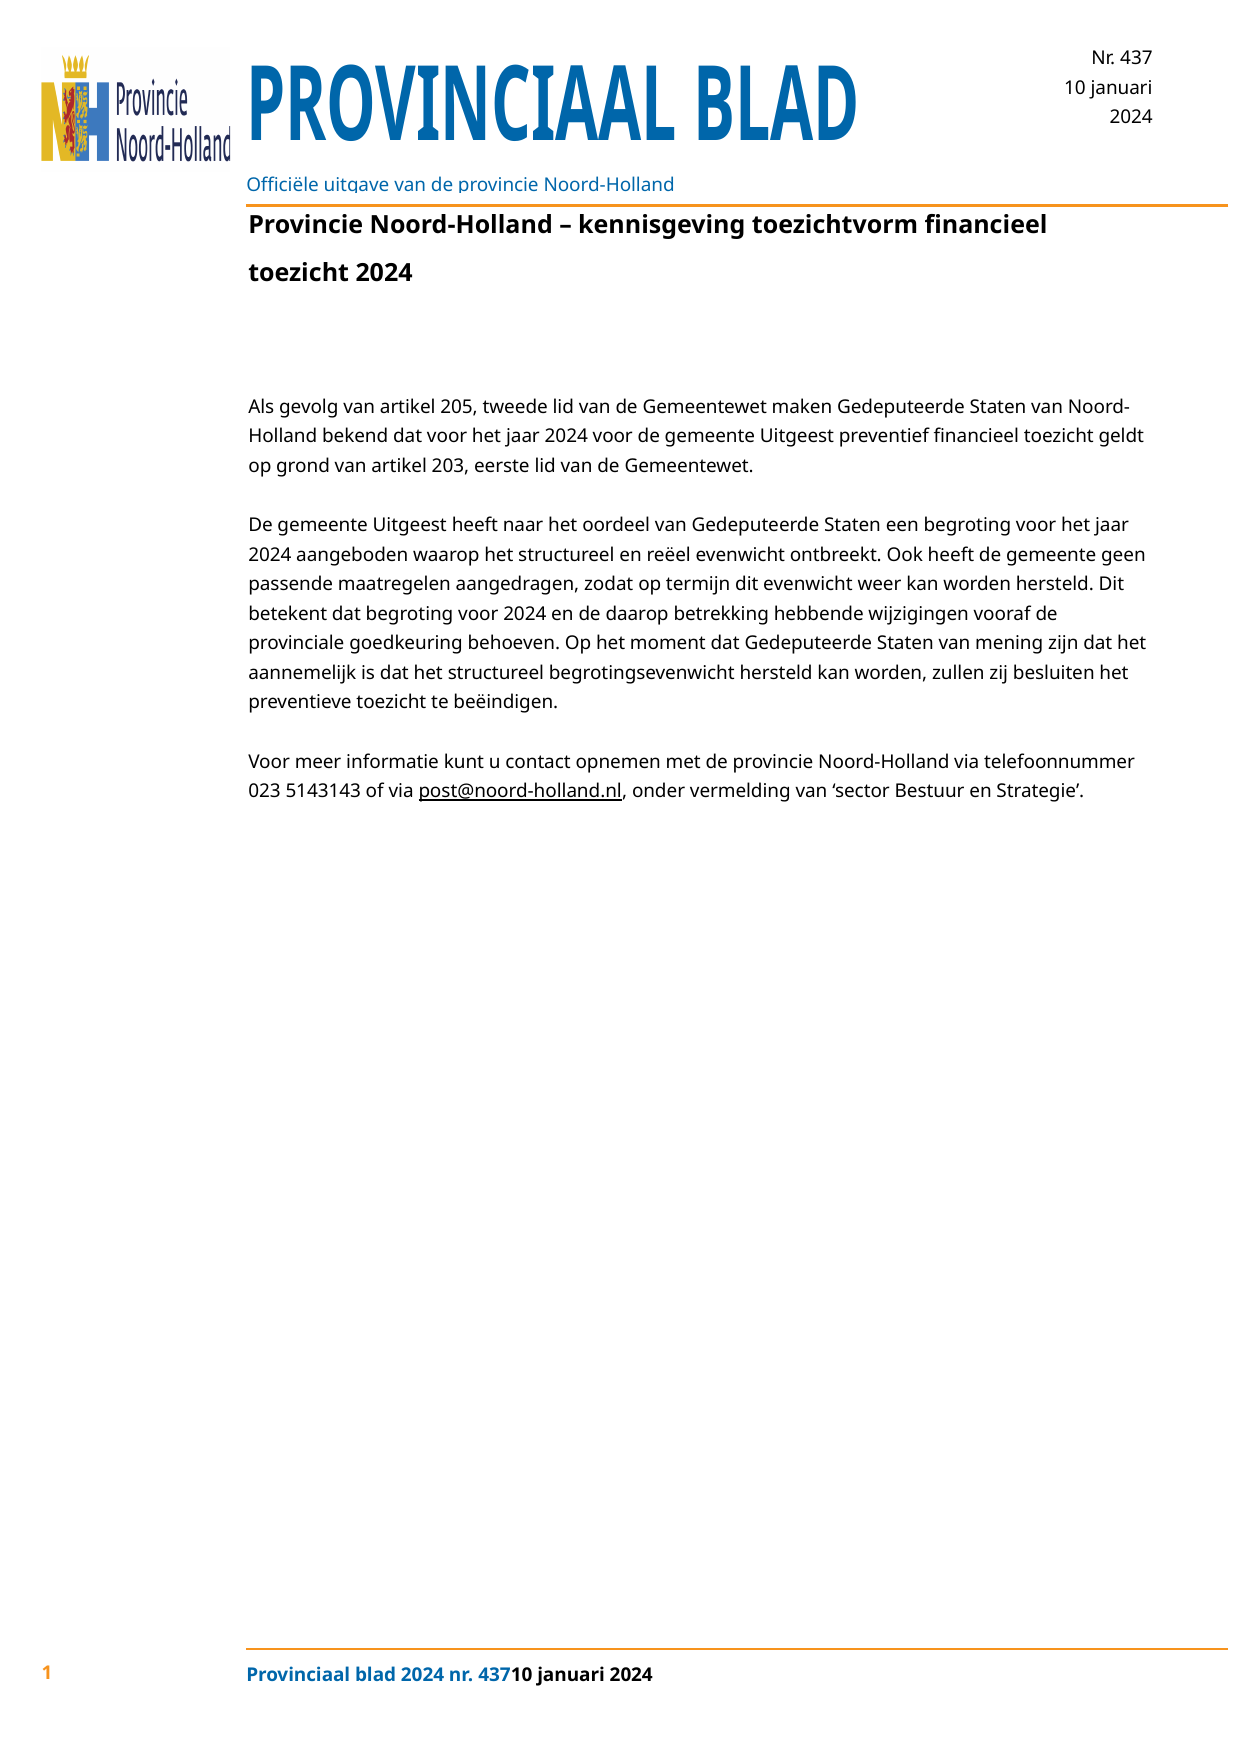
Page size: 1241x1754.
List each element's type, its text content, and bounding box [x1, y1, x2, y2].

text Als gevolg van artikel 205, tweede lid van de Gemeentewet maken Gedeputeerde Staten van Noord-Holland bekend dat voor het jaar 2024 voor de gemeente Uitgeest preventief financieel toezicht geldt op grond van artikel 203, eerste lid van de Gemeentewet. [248, 393, 1152, 478]
text Voor meer informatie kunt u contact opnemen met de provincie Noord-Holland via telefoonnummer 023 5143143 of via post@noord-holland.nl, onder vermelding van ‘sector Bestuur en Strategie’. [248, 748, 1152, 803]
text Provincie Noord-Holland – kennisgeving toezichtvorm financieel toezicht 2024 [248, 207, 1152, 288]
text De gemeente Uitgeest heeft naar het oordeel van Gedeputeerde Staten een begroting voor het jaar 2024 aangeboden waarop het structureel en reëel evenwicht ontbreekt. Ook heeft de gemeente geen passende maatregelen aangedragen, zodat op termijn dit evenwicht weer kan worden hersteld. Dit betekent dat begroting voor 2024 en de daarop betrekking hebbende wijzigingen vooraf de provinciale goedkeuring behoeven. Op het moment dat Gedeputeerde Staten van mening zijn dat het aannemelijk is dat het structureel begrotingsevenwicht hersteld kan worden, zullen zij besluiten het preventieve toezicht te beëindigen. [248, 511, 1152, 714]
picture [41, 47, 231, 172]
